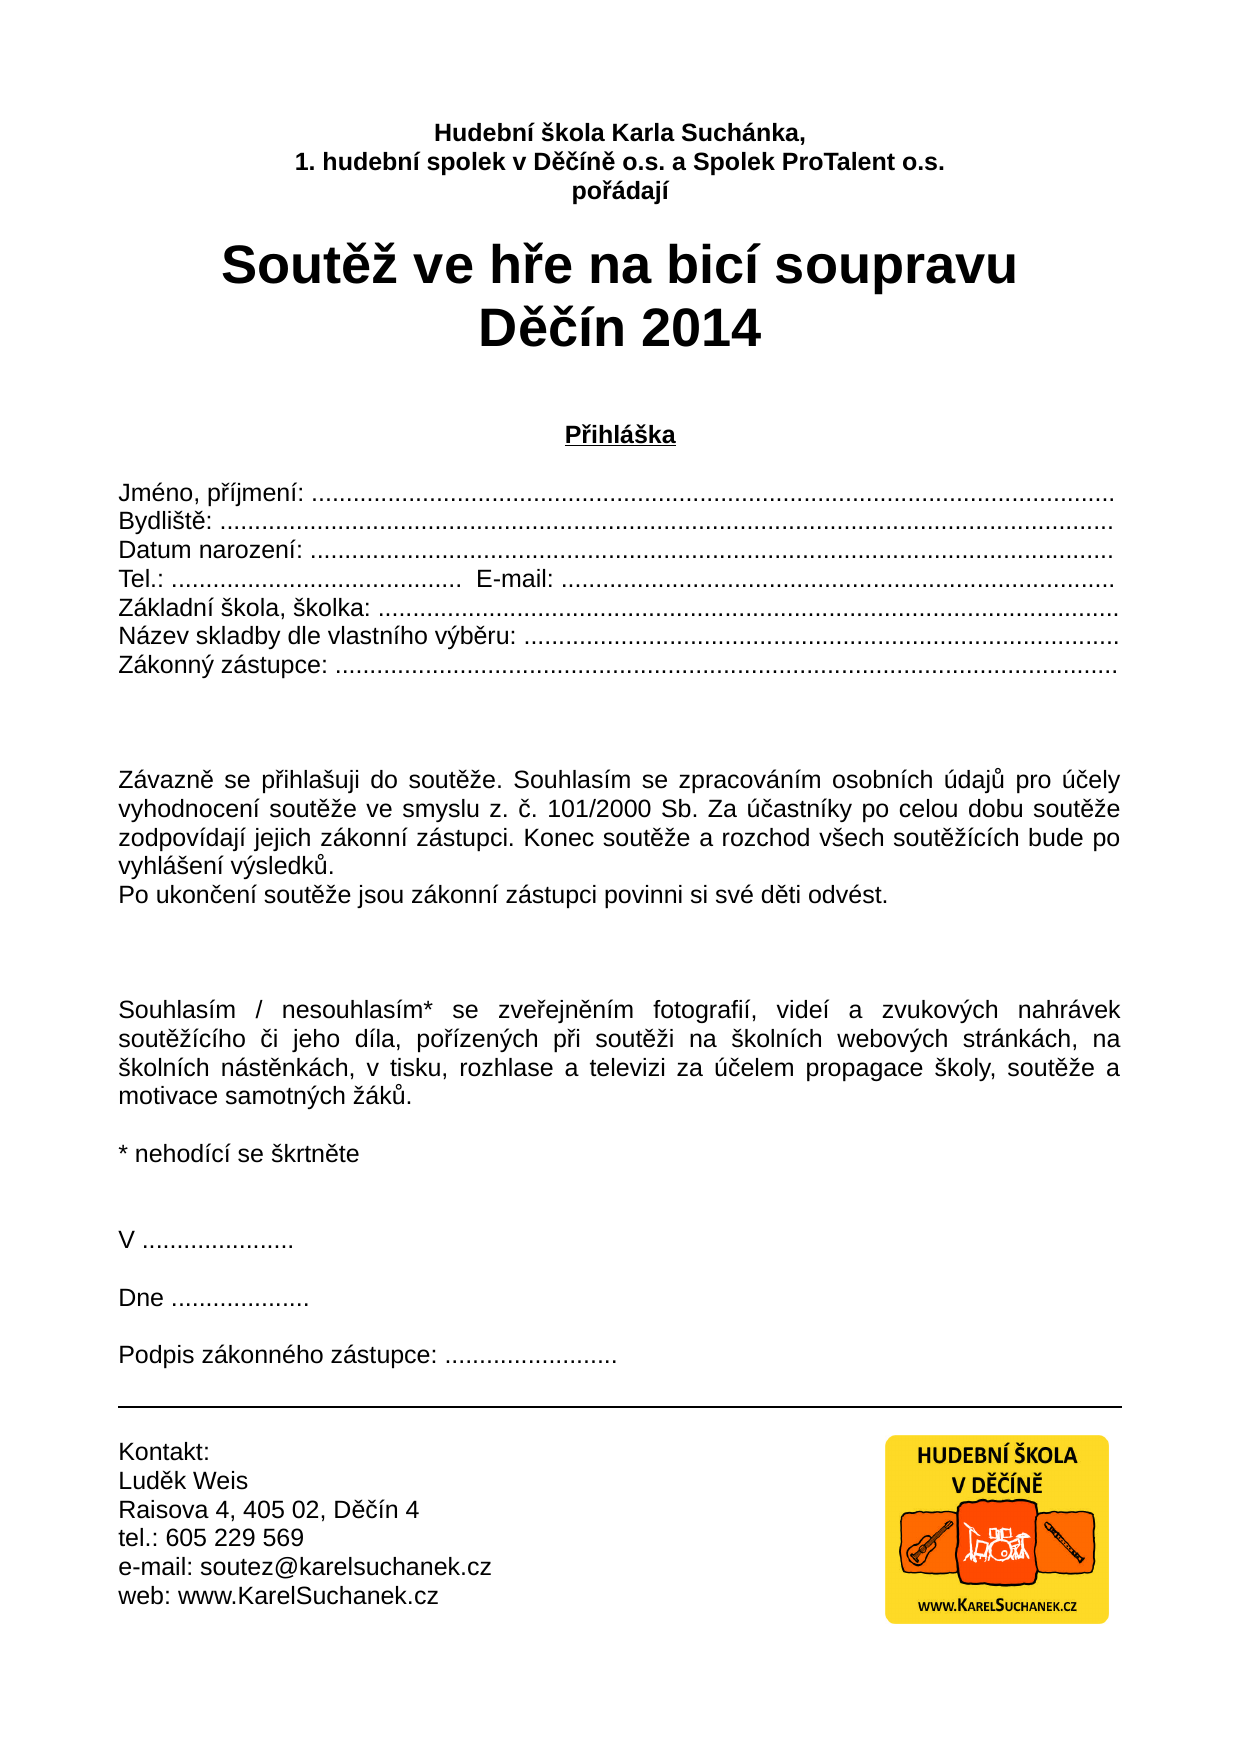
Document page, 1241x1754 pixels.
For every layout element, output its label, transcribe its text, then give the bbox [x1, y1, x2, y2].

text tel.: 605 229 569 [118, 1523, 885, 1552]
text [1109, 1466, 1122, 1494]
text Souhlasím / nesouhlasím* se zveřejněním fotografií, videí a zvukových nahrávek soutěžícího či jeho díla, pořízených při soutěži na školních webových stránkách, na školních nástěnkách, v tisku, rozhlase a televizi za účelem propagace školy, soutěže a motivace samotných žáků. [118, 995, 1122, 1110]
text Závazně se přihlašuji do soutěže. Souhlasím se zpracováním osobních údajů pro účely vyhodnocení soutěže ve smyslu z. č. 101/2000 Sb. Za účastníky po celou dobu soutěže zodpovídají jejich zákonní zástupci. Konec soutěže a rozchod všech soutěžících bude po vyhlášení výsledků. [118, 765, 1122, 880]
text Luděk Weis [118, 1466, 885, 1494]
text e-mail: soutez@karelsuchanek.cz [118, 1552, 885, 1581]
text Dne .................... [118, 1282, 1122, 1311]
text Kontakt: [118, 1437, 885, 1466]
text Soutěž ve hře na bicí soupravu [118, 233, 1122, 295]
text web: www.KarelSuchanek.cz [118, 1581, 885, 1609]
text * nehodící se škrtněte [118, 1139, 1122, 1167]
text Jméno, příjmení: .................................................................................................................... [118, 477, 1122, 506]
text Podpis zákonného zástupce: ......................... [118, 1340, 1122, 1369]
text Raisova 4, 405 02, Děčín 4 [118, 1494, 885, 1523]
text V ...................... [118, 1225, 1122, 1254]
text Děčín 2014 [118, 295, 1122, 358]
picture [885, 1435, 1109, 1624]
text pořádají [118, 176, 1122, 204]
text Základní škola, školka: ........................................................................................................... [118, 592, 1122, 621]
text [1109, 1437, 1122, 1466]
text Tel.: .......................................... E-mail: ................................................................................ [118, 564, 1122, 592]
text Název skladby dle vlastního výběru: ...................................................................................... [118, 621, 1122, 650]
text Hudební škola Karla Suchánka, [118, 118, 1122, 147]
text Po ukončení soutěže jsou zákonní zástupci povinni si své děti odvést. [118, 880, 1122, 909]
text Zákonný zástupce: ................................................................................................................. [118, 650, 1122, 679]
text Bydliště: ................................................................................................................................. [118, 506, 1122, 535]
text Datum narození: .................................................................................................................... [118, 535, 1122, 564]
text Přihláška [118, 420, 1122, 449]
text 1. hudební spolek v Děčíně o.s. a Spolek ProTalent o.s. [118, 147, 1122, 176]
text [1109, 1523, 1122, 1552]
